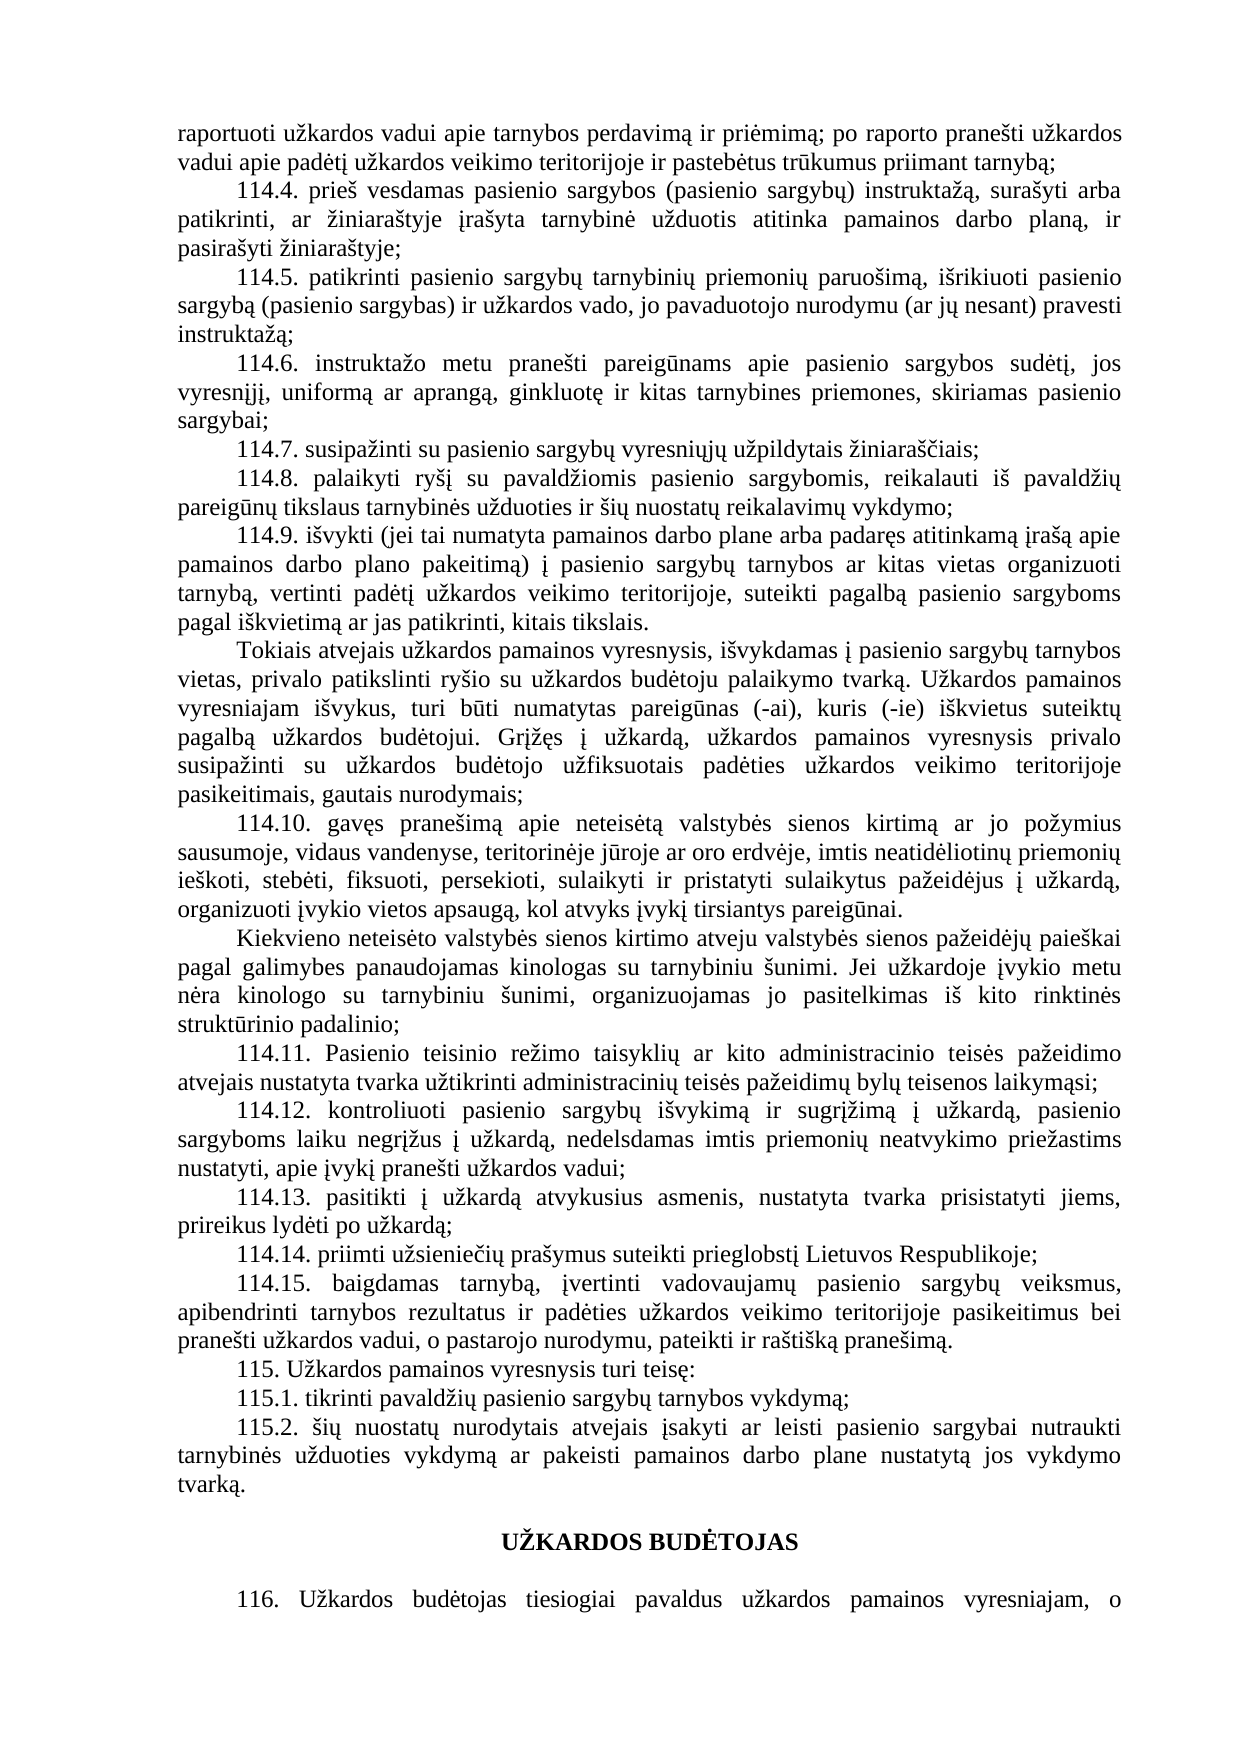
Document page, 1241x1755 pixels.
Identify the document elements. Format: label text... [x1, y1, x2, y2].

text 114.13. pasitikti į užkardą atvykusius asmenis, nustatyta tvarka prisistatyti jiems, prireikus lydėti po užkardą; [177, 1182, 1122, 1239]
text raportuoti užkardos vadui apie tarnybos perdavimą ir priėmimą; po raporto pranešti užkardos vadui apie padėtį užkardos veikimo teritorijoje ir pastebėtus trūkumus priimant tarnybą; [177, 118, 1122, 176]
text 114.14. priimti užsieniečių prašymus suteikti prieglobstį Lietuvos Respublikoje; [177, 1239, 1122, 1268]
text UŽKARDOS BUDĖTOJAS [177, 1527, 1122, 1556]
text 114.8. palaikyti ryšį su pavaldžiomis pasienio sargybomis, reikalauti iš pavaldžių pareigūnų tikslaus tarnybinės užduoties ir šių nuostatų reikalavimų vykdymo; [177, 463, 1122, 521]
text 116. Užkardos budėtojas tiesiogiai pavaldus užkardos pamainos vyresniajam, o [177, 1584, 1122, 1613]
text Tokiais atvejais užkardos pamainos vyresnysis, išvykdamas į pasienio sargybų tarnybos vietas, privalo patikslinti ryšio su užkardos budėtoju palaikymo tvarką. Užkardos pamainos vyresniajam išvykus, turi būti numatytas pareigūnas (-ai), kuris (-ie) iškvietus suteiktų pagalbą užkardos budėtojui. Grįžęs į užkardą, užkardos pamainos vyresnysis privalo susipažinti su užkardos budėtojo užfiksuotais padėties užkardos veikimo teritorijoje pasikeitimais, gautais nurodymais; [177, 636, 1122, 808]
text 114.12. kontroliuoti pasienio sargybų išvykimą ir sugrįžimą į užkardą, pasienio sargyboms laiku negrįžus į užkardą, nedelsdamas imtis priemonių neatvykimo priežastims nustatyti, apie įvykį pranešti užkardos vadui; [177, 1096, 1122, 1182]
text 114.5. patikrinti pasienio sargybų tarnybinių priemonių paruošimą, išrikiuoti pasienio sargybą (pasienio sargybas) ir užkardos vado, jo pavaduotojo nurodymu (ar jų nesant) pravesti instruktažą; [177, 262, 1122, 348]
text 115. Užkardos pamainos vyresnysis turi teisę: [177, 1354, 1122, 1383]
text 114.11. Pasienio teisinio režimo taisyklių ar kito administracinio teisės pažeidimo atvejais nustatyta tvarka užtikrinti administracinių teisės pažeidimų bylų teisenos laikymąsi; [177, 1038, 1122, 1096]
text 114.10. gavęs pranešimą apie neteisėtą valstybės sienos kirtimą ar jo požymius sausumoje, vidaus vandenyse, teritorinėje jūroje ar oro erdvėje, imtis neatidėliotinų priemonių ieškoti, stebėti, fiksuoti, persekioti, sulaikyti ir pristatyti sulaikytus pažeidėjus į užkardą, organizuoti įvykio vietos apsaugą, kol atvyks įvykį tirsiantys pareigūnai. [177, 808, 1122, 923]
text 114.4. prieš vesdamas pasienio sargybos (pasienio sargybų) instruktažą, surašyti arba patikrinti, ar žiniaraštyje įrašyta tarnybinė užduotis atitinka pamainos darbo planą, ir pasirašyti žiniaraštyje; [177, 176, 1122, 262]
text 115.1. tikrinti pavaldžių pasienio sargybų tarnybos vykdymą; [177, 1383, 1122, 1412]
text 114.6. instruktažo metu pranešti pareigūnams apie pasienio sargybos sudėtį, jos vyresnįjį, uniformą ar aprangą, ginkluotę ir kitas tarnybines priemones, skiriamas pasienio sargybai; [177, 348, 1122, 434]
text 115.2. šių nuostatų nurodytais atvejais įsakyti ar leisti pasienio sargybai nutraukti tarnybinės užduoties vykdymą ar pakeisti pamainos darbo plane nustatytą jos vykdymo tvarką. [177, 1412, 1122, 1498]
text 114.9. išvykti (jei tai numatyta pamainos darbo plane arba padaręs atitinkamą įrašą apie pamainos darbo plano pakeitimą) į pasienio sargybų tarnybos ar kitas vietas organizuoti tarnybą, vertinti padėtį užkardos veikimo teritorijoje, suteikti pagalbą pasienio sargyboms pagal iškvietimą ar jas patikrinti, kitais tikslais. [177, 521, 1122, 636]
text Kiekvieno neteisėto valstybės sienos kirtimo atveju valstybės sienos pažeidėjų paieškai pagal galimybes panaudojamas kinologas su tarnybiniu šunimi. Jei užkardoje įvykio metu nėra kinologo su tarnybiniu šunimi, organizuojamas jo pasitelkimas iš kito rinktinės struktūrinio padalinio; [177, 923, 1122, 1038]
text 114.15. baigdamas tarnybą, įvertinti vadovaujamų pasienio sargybų veiksmus, apibendrinti tarnybos rezultatus ir padėties užkardos veikimo teritorijoje pasikeitimus bei pranešti užkardos vadui, o pastarojo nurodymu, pateikti ir raštišką pranešimą. [177, 1268, 1122, 1354]
text 114.7. susipažinti su pasienio sargybų vyresniųjų užpildytais žiniaraščiais; [177, 434, 1122, 463]
